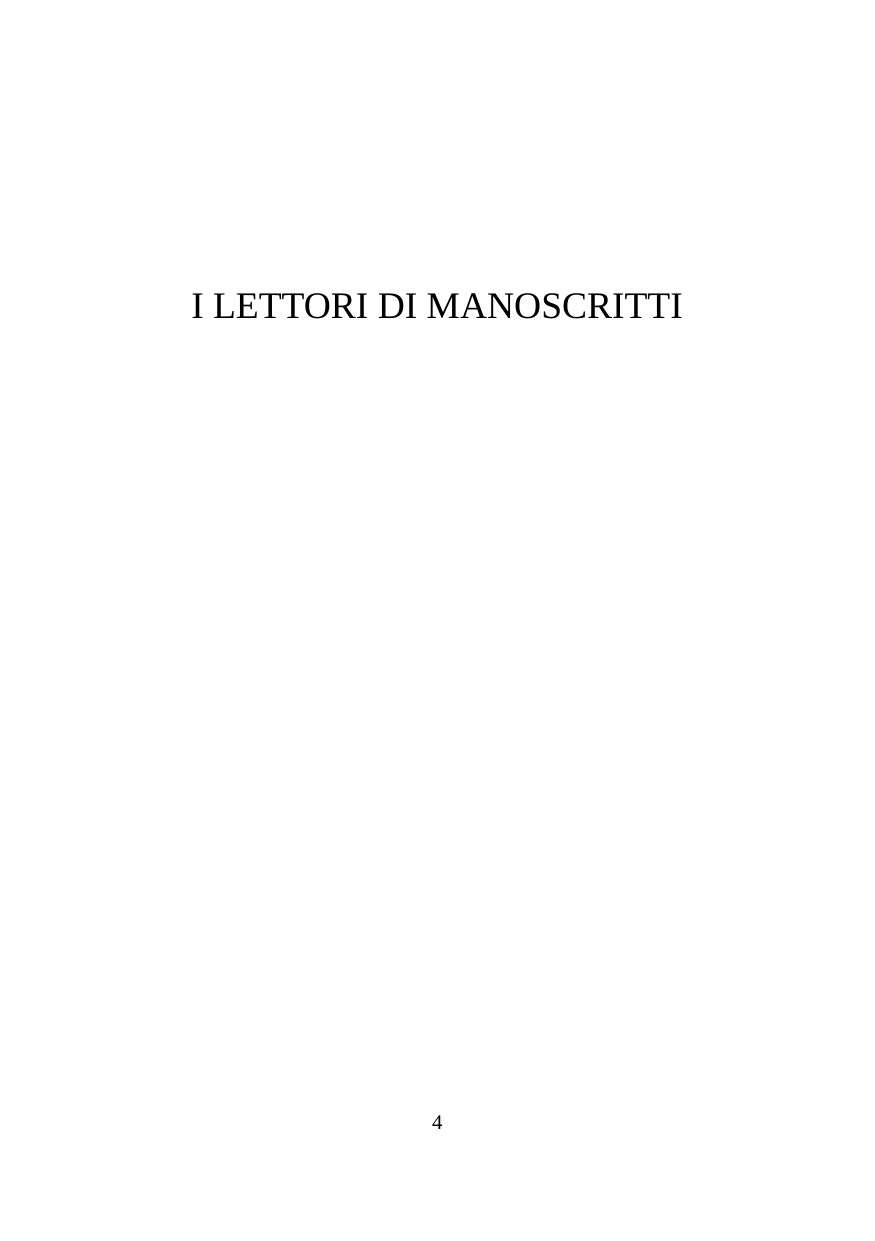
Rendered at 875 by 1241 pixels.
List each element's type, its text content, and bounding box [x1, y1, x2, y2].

title I LETTORI DI MANOSCRITTI [106, 283, 768, 327]
